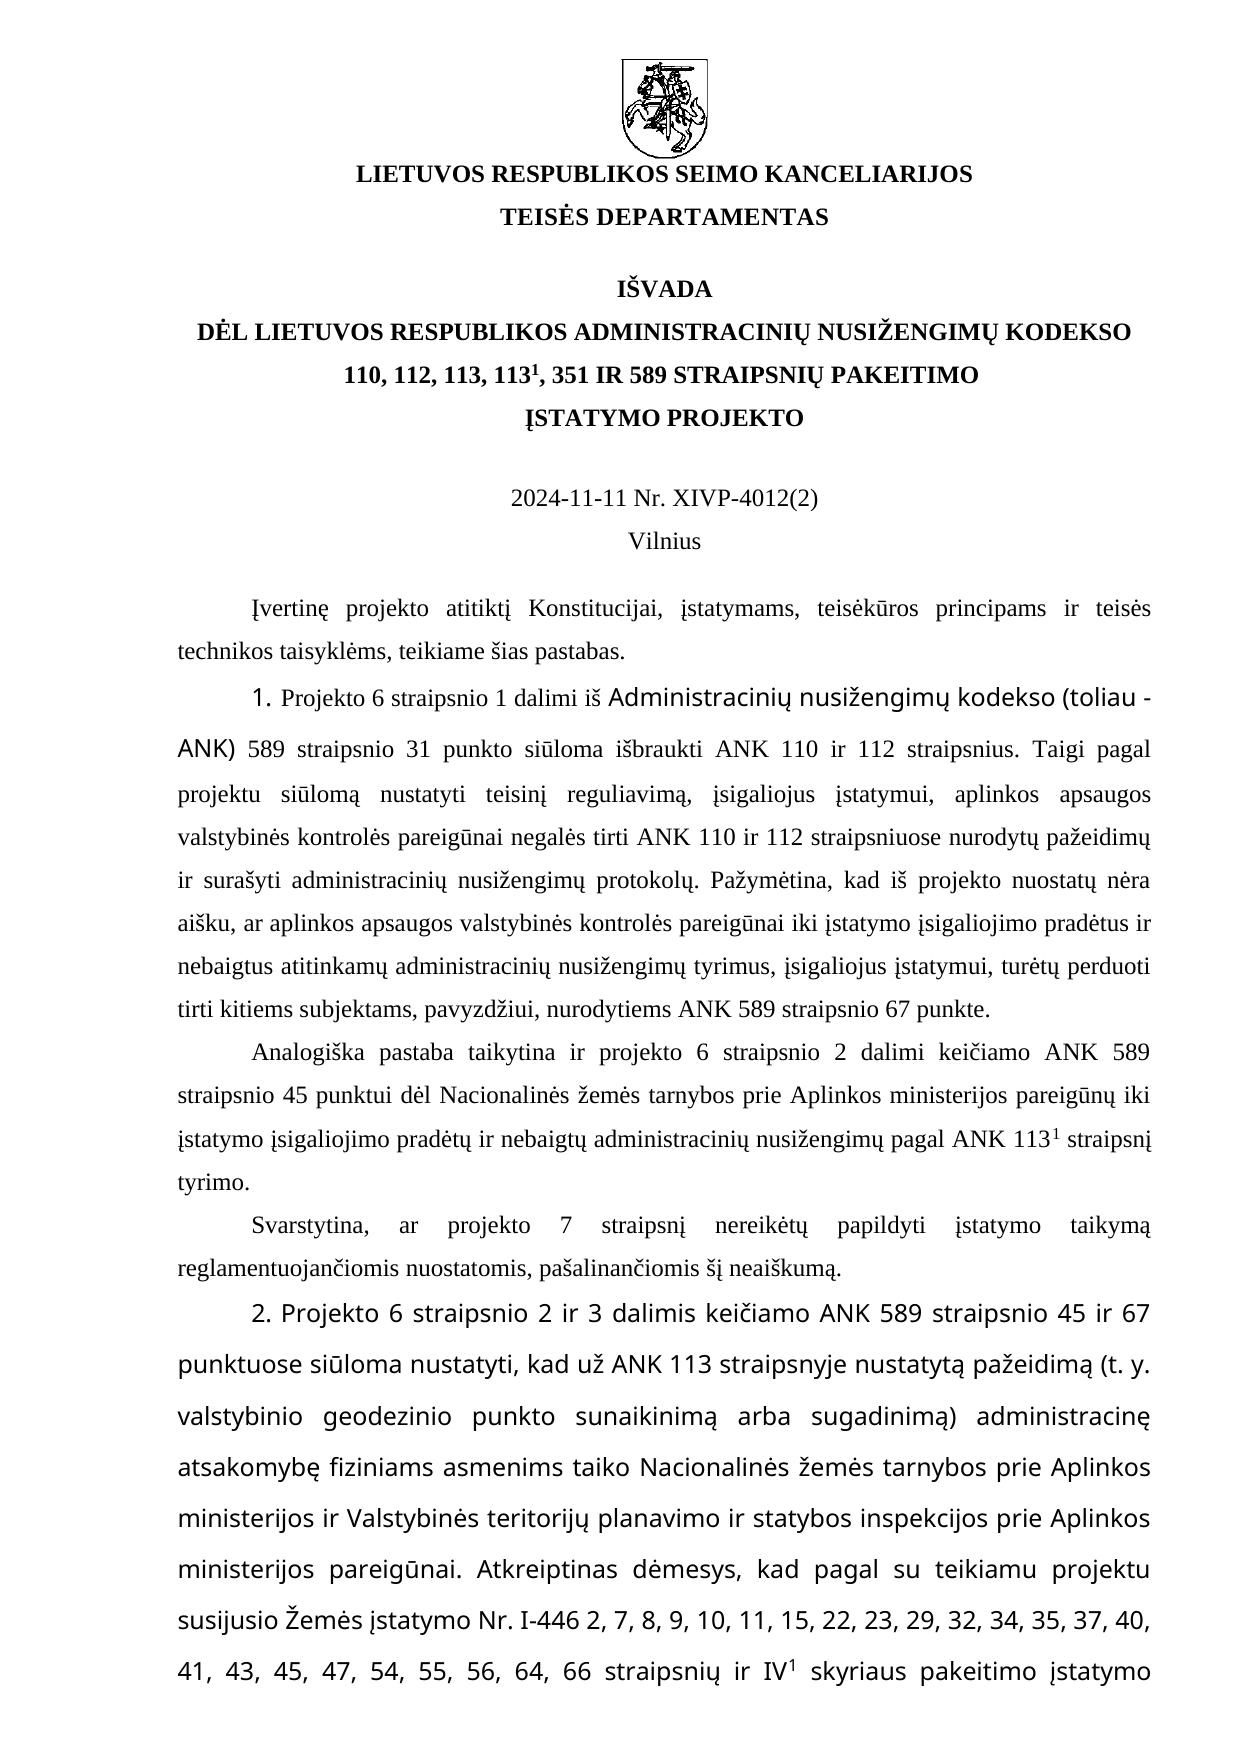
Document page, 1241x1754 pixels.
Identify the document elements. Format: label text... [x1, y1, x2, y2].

text IŠVADA [177, 274, 1152, 303]
text Svarstytina, ar projekto 7 straipsnį nereikėtų papildyti įstatymo taikymą reglamentuojančiomis nuostatomis, pašalinančiomis šį neaiškumą. [177, 1210, 1152, 1282]
text 2024-11-11 Nr. XIVP-4012(2) [177, 483, 1152, 511]
text Įvertinę projekto atitiktį Konstitucijai, įstatymams, teisėkūros principams ir teisės technikos taisyklėms, teikiame šias pastabas. [177, 593, 1152, 665]
text DĖL LIETUVOS RESPUBLIKOS ADMINISTRACINIŲ NUSIŽENGIMŲ KODEKSO 110, 112, 113, 1131, 351 IR 589 STRAIPSNIŲ PAKEITIMO [177, 317, 1152, 389]
text Vilnius [177, 526, 1152, 554]
text LIETUVOS RESPUBLIKOS SEIMO KANCELIARIJOS [177, 159, 1152, 188]
text ĮSTATYMO PROJEKTO [177, 403, 1152, 432]
list Projekto 6 straipsnio 2 ir 3 dalimis keičiamo ANK 589 straipsnio 45 ir 67 punktuose siūloma nustatyti, kad už ANK 113 straipsnyje nustatytą pažeidimą (t. y. valstybinio geodezinio punkto sunaikinimą arba sugadinimą) administracinę atsakomybę fiziniams asmenims taiko Nacionalinės žemės tarnybos prie Aplinkos ministerijos ir Valstybinės teritorijų planavimo ir statybos inspekcijos prie Aplinkos ministerijos pareigūnai. Atkreiptinas dėmesys, kad pagal su teikiamu projektu susijusio Žemės įstatymo Nr. I-446 2, 7, 8, 9, 10, 11, 15, 22, 23, 29, 32, 34, 35, 37, 40, 41, 43, 45, 47, 54, 55, 56, 64, 66 straipsnių ir IV1 skyriaus pakeitimo įstatymo [177, 1296, 1152, 1687]
text TEISĖS DEPARTAMENTAS [177, 202, 1152, 231]
list Projekto 6 straipsnio 1 dalimi iš Administracinių nusižengimų kodekso (toliau - ANK) 589 straipsnio 31 punkto siūloma išbraukti ANK 110 ir 112 straipsnius. Taigi pagal projektu siūlomą nustatyti teisinį reguliavimą, įsigaliojus įstatymui, aplinkos apsaugos valstybinės kontrolės pareigūnai negalės tirti ANK 110 ir 112 straipsniuose nurodytų pažeidimų ir surašyti administracinių nusižengimų protokolų. Pažymėtina, kad iš projekto nuostatų nėra aišku, ar aplinkos apsaugos valstybinės kontrolės pareigūnai iki įstatymo įsigaliojimo pradėtus ir nebaigtus atitinkamų administracinių nusižengimų tyrimus, įsigaliojus įstatymui, turėtų perduoti tirti kitiems subjektams, pavyzdžiui, nurodytiems ANK 589 straipsnio 67 punkte. [177, 679, 1152, 1023]
text Analogiška pastaba taikytina ir projekto 6 straipsnio 2 dalimi keičiamo ANK 589 straipsnio 45 punktui dėl Nacionalinės žemės tarnybos prie Aplinkos ministerijos pareigūnų iki įstatymo įsigaliojimo pradėtų ir nebaigtų administracinių nusižengimų pagal ANK 1131 straipsnį tyrimo. [177, 1037, 1152, 1196]
